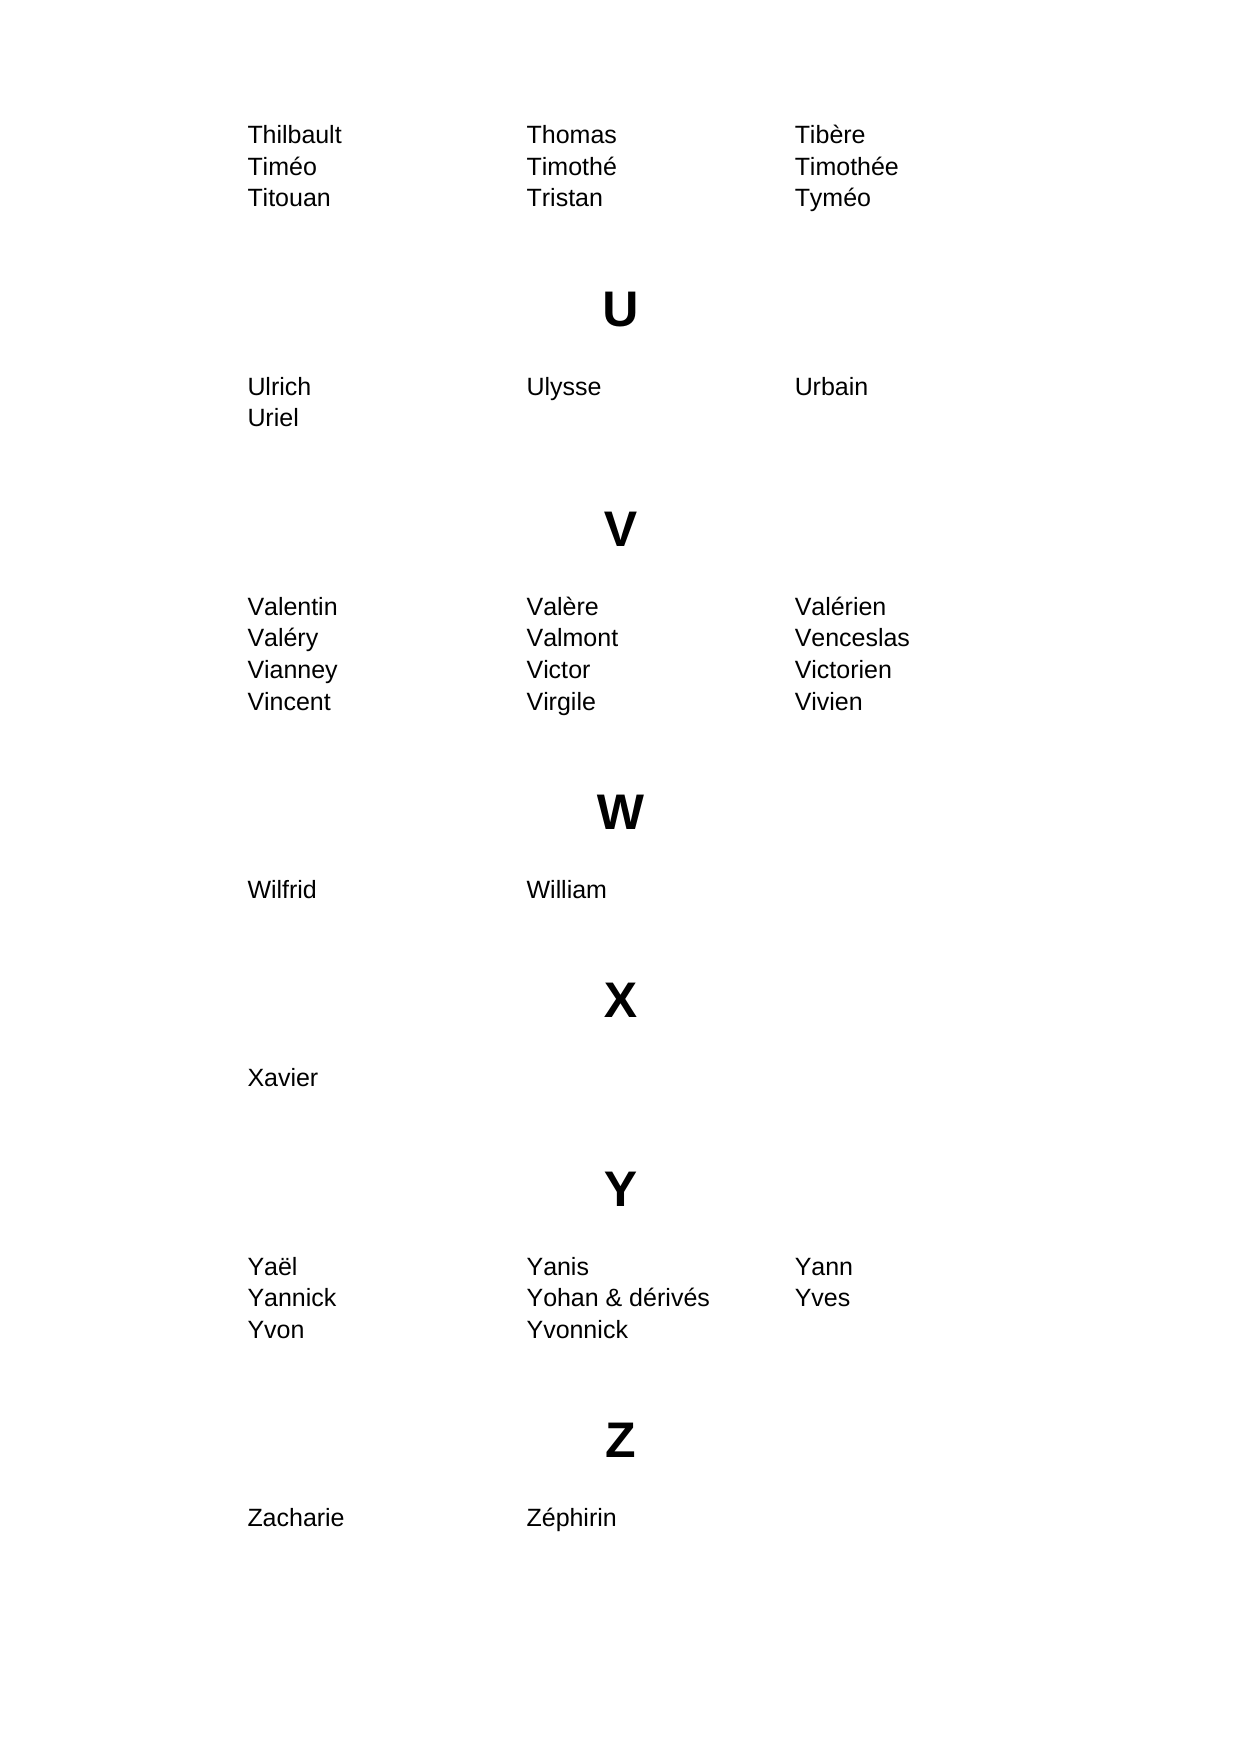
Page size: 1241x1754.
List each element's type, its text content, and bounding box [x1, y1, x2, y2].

table_cell [793, 749, 1037, 781]
table_cell Yohan & dérivés [525, 1282, 793, 1314]
table_cell [203, 214, 246, 246]
table_cell [203, 1126, 246, 1157]
table_cell [246, 749, 525, 781]
table_cell [203, 434, 246, 466]
table_cell [246, 842, 525, 874]
table_cell [203, 1378, 246, 1409]
table_cell [793, 1094, 1037, 1126]
table_cell [246, 906, 525, 937]
table_cell [203, 338, 246, 370]
table_cell Yann [793, 1250, 1037, 1282]
table_cell [246, 434, 525, 466]
table_cell Valérien [793, 590, 1037, 622]
table_cell [246, 558, 525, 590]
table_cell Yvon [246, 1314, 525, 1346]
table_cell Valmont [525, 622, 793, 654]
table_cell [793, 466, 1037, 497]
table_cell Wilfrid [246, 874, 525, 906]
table_cell [203, 590, 246, 622]
table_cell Vincent [246, 686, 525, 717]
table_cell Vivien [793, 686, 1037, 717]
table_cell [246, 338, 525, 370]
table_cell Timothé [525, 150, 793, 182]
table_cell Venceslas [793, 622, 1037, 654]
table_cell [203, 1250, 246, 1282]
table_cell [203, 1346, 246, 1377]
table_cell [525, 1062, 793, 1094]
table_cell Thomas [525, 118, 793, 150]
table_cell [203, 906, 246, 937]
table_cell Victor [525, 654, 793, 686]
table_cell [525, 466, 793, 497]
table_cell [525, 842, 793, 874]
table_cell [793, 906, 1037, 937]
table_cell [203, 1502, 246, 1534]
table_cell Thilbault [246, 118, 525, 150]
table_cell [525, 906, 793, 937]
table_cell Zéphirin [525, 1502, 793, 1534]
table_cell [203, 938, 246, 969]
table_cell Titouan [246, 182, 525, 214]
table_cell U [203, 278, 1037, 338]
table_cell [525, 246, 793, 277]
table_cell [793, 1378, 1037, 1409]
table_cell [793, 558, 1037, 590]
table_cell Y [203, 1158, 1037, 1218]
table_cell [203, 874, 246, 906]
table_cell [203, 402, 246, 434]
table_cell Yanis [525, 1250, 793, 1282]
table_cell [525, 938, 793, 969]
table_cell [525, 1218, 793, 1250]
table_cell Tibère [793, 118, 1037, 150]
table_cell Ulrich [246, 370, 525, 402]
table_cell Timothée [793, 150, 1037, 182]
table_cell Valère [525, 590, 793, 622]
table_cell [793, 338, 1037, 370]
table_cell [793, 1502, 1037, 1534]
table_cell X [203, 969, 1037, 1030]
table_cell [203, 686, 246, 717]
table_cell [203, 1314, 246, 1346]
table_cell Valentin [246, 590, 525, 622]
table_cell [793, 214, 1037, 246]
table_cell [525, 214, 793, 246]
table_cell [203, 654, 246, 686]
table_cell [793, 402, 1037, 434]
table_cell [203, 118, 246, 150]
table_cell Valéry [246, 622, 525, 654]
table_cell [793, 874, 1037, 906]
table_cell [793, 434, 1037, 466]
table_cell [525, 558, 793, 590]
table_cell [246, 1378, 525, 1409]
table_cell [793, 1314, 1037, 1346]
table_cell [525, 718, 793, 749]
table_cell Uriel [246, 402, 525, 434]
table_cell [203, 1062, 246, 1094]
table_cell [203, 1030, 246, 1062]
table_cell [525, 434, 793, 466]
table_cell [246, 1030, 525, 1062]
table_cell [203, 182, 246, 214]
table_cell [203, 1282, 246, 1314]
table_cell [793, 1126, 1037, 1157]
table_cell Urbain [793, 370, 1037, 402]
table_cell Yves [793, 1282, 1037, 1314]
table_cell [203, 466, 246, 497]
table_cell [525, 402, 793, 434]
table_cell Timéo [246, 150, 525, 182]
table_cell Vianney [246, 654, 525, 686]
table_cell William [525, 874, 793, 906]
table_cell [525, 749, 793, 781]
table_cell Ulysse [525, 370, 793, 402]
table_cell [793, 246, 1037, 277]
table_cell [246, 1470, 525, 1502]
table_cell [246, 718, 525, 749]
table_cell Virgile [525, 686, 793, 717]
table_cell [525, 1126, 793, 1157]
table_cell Tyméo [793, 182, 1037, 214]
table_cell Yvonnick [525, 1314, 793, 1346]
table_cell [203, 1470, 246, 1502]
table_cell [525, 1094, 793, 1126]
table_cell [203, 246, 246, 277]
table_cell [246, 938, 525, 969]
table_cell W [203, 781, 1037, 842]
table_cell [203, 1094, 246, 1126]
table_cell [246, 246, 525, 277]
table_cell [793, 1062, 1037, 1094]
table_cell [203, 150, 246, 182]
table_cell Tristan [525, 182, 793, 214]
table_cell [793, 1346, 1037, 1377]
table_cell [793, 938, 1037, 969]
table_cell Z [203, 1409, 1037, 1470]
table_cell [525, 1470, 793, 1502]
table_cell V [203, 498, 1037, 558]
table_cell [246, 1094, 525, 1126]
table_cell [203, 558, 246, 590]
table_cell [246, 214, 525, 246]
table_cell [203, 370, 246, 402]
table_cell [246, 466, 525, 497]
table_cell [246, 1218, 525, 1250]
table_cell [246, 1346, 525, 1377]
table_cell [793, 718, 1037, 749]
table_cell [203, 1218, 246, 1250]
table_cell [793, 842, 1037, 874]
table_cell [525, 1378, 793, 1409]
table_cell [793, 1470, 1037, 1502]
table_cell [525, 1346, 793, 1377]
table_cell [203, 749, 246, 781]
table_cell [525, 338, 793, 370]
table_cell Victorien [793, 654, 1037, 686]
table_cell [793, 1218, 1037, 1250]
table_cell Yaël [246, 1250, 525, 1282]
table_cell [793, 1030, 1037, 1062]
table_cell Zacharie [246, 1502, 525, 1534]
table_cell [246, 1126, 525, 1157]
table_cell [203, 622, 246, 654]
table_cell [525, 1030, 793, 1062]
table_cell [203, 842, 246, 874]
table_cell Yannick [246, 1282, 525, 1314]
table_cell Xavier [246, 1062, 525, 1094]
table_cell [203, 718, 246, 749]
